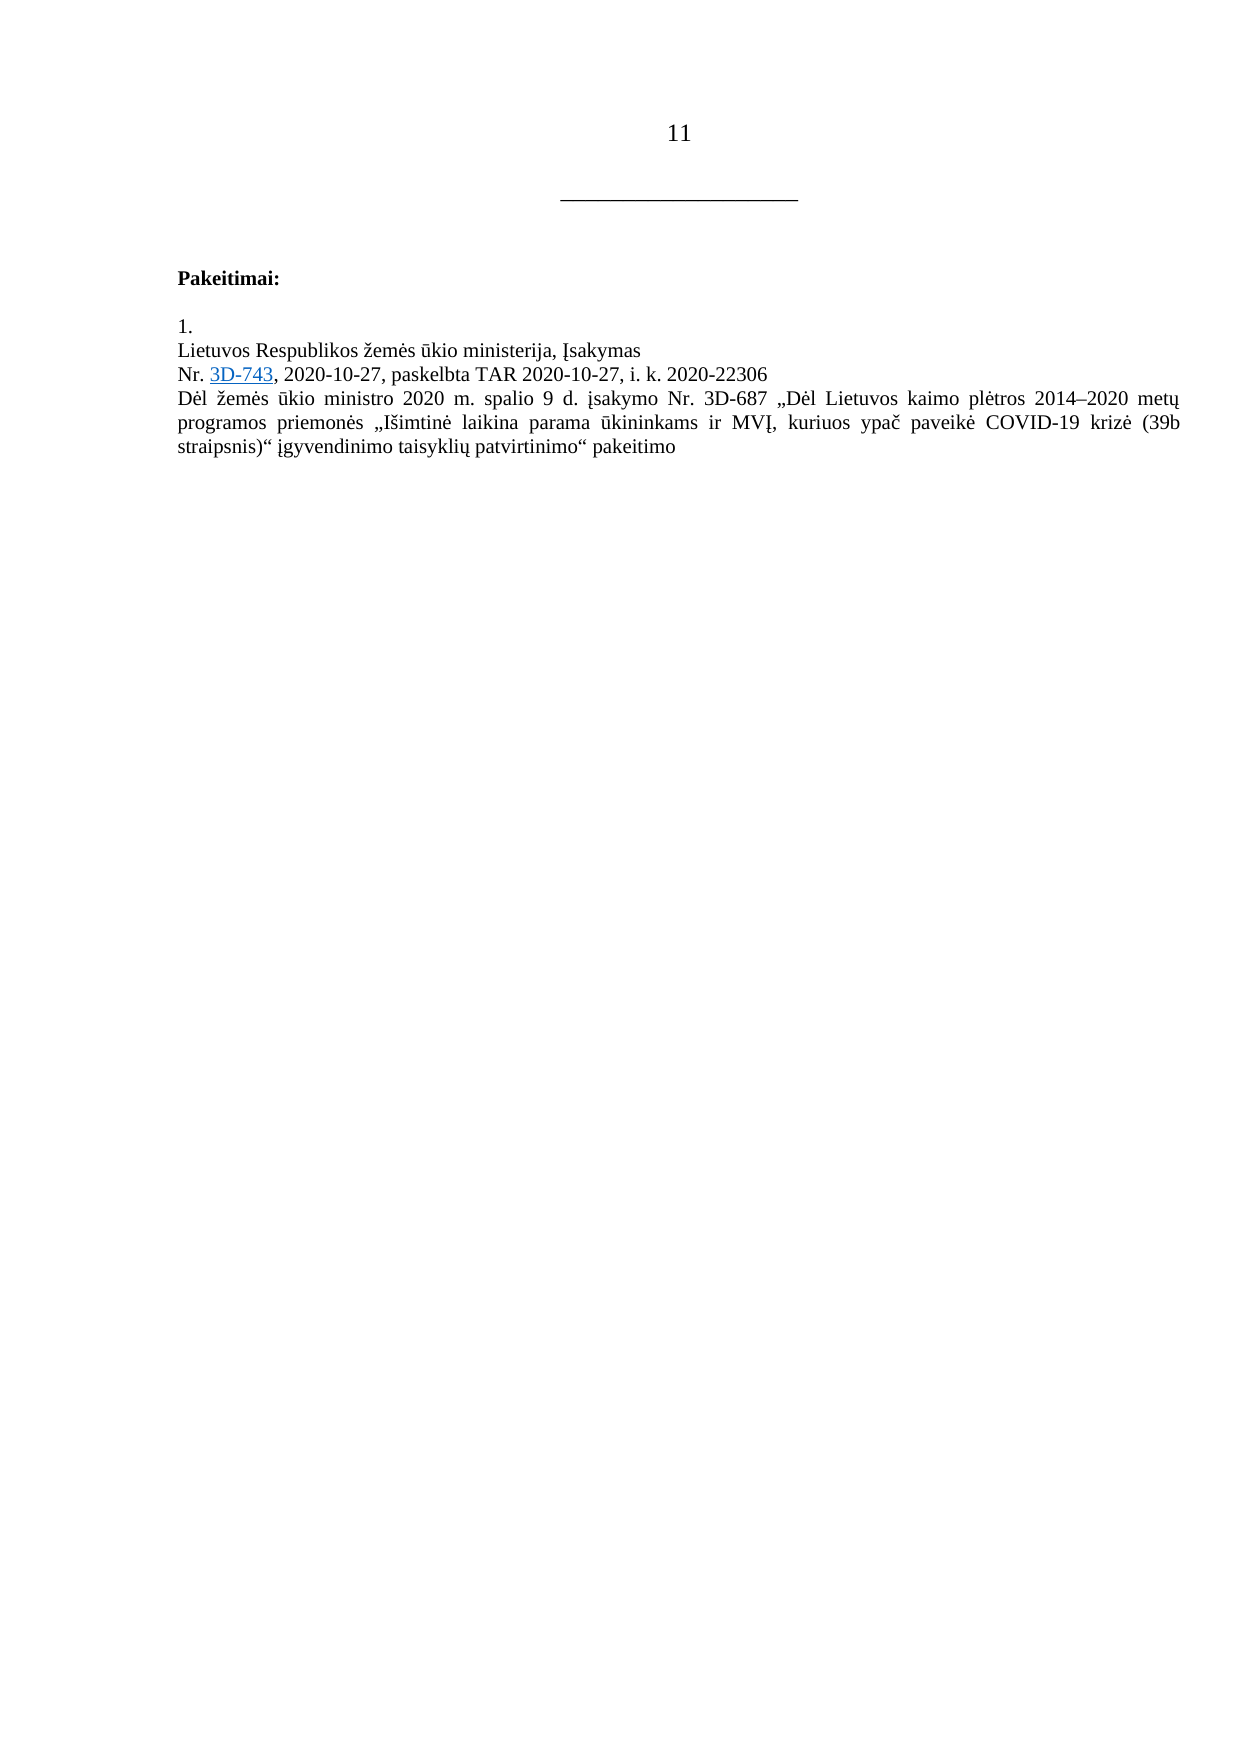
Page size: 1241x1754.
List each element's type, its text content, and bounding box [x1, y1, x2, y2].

text Lietuvos Respublikos žemės ūkio ministerija, Įsakymas [177, 338, 1181, 362]
text Nr. 3D-743, 2020-10-27, paskelbta TAR 2020-10-27, i. k. 2020-22306 [177, 362, 1181, 386]
text Dėl žemės ūkio ministro 2020 m. spalio 9 d. įsakymo Nr. 3D-687 „Dėl Lietuvos kaimo plėtros 2014–2020 metų programos priemonės „Išimtinė laikina parama ūkininkams ir MVĮ, kuriuos ypač paveikė COVID-19 krizė (39b straipsnis)“ įgyvendinimo taisyklių patvirtinimo“ pakeitimo [177, 386, 1181, 458]
text Pakeitimai: [177, 265, 1181, 289]
text 1. [177, 313, 1181, 338]
text ___________________ [177, 176, 1181, 204]
